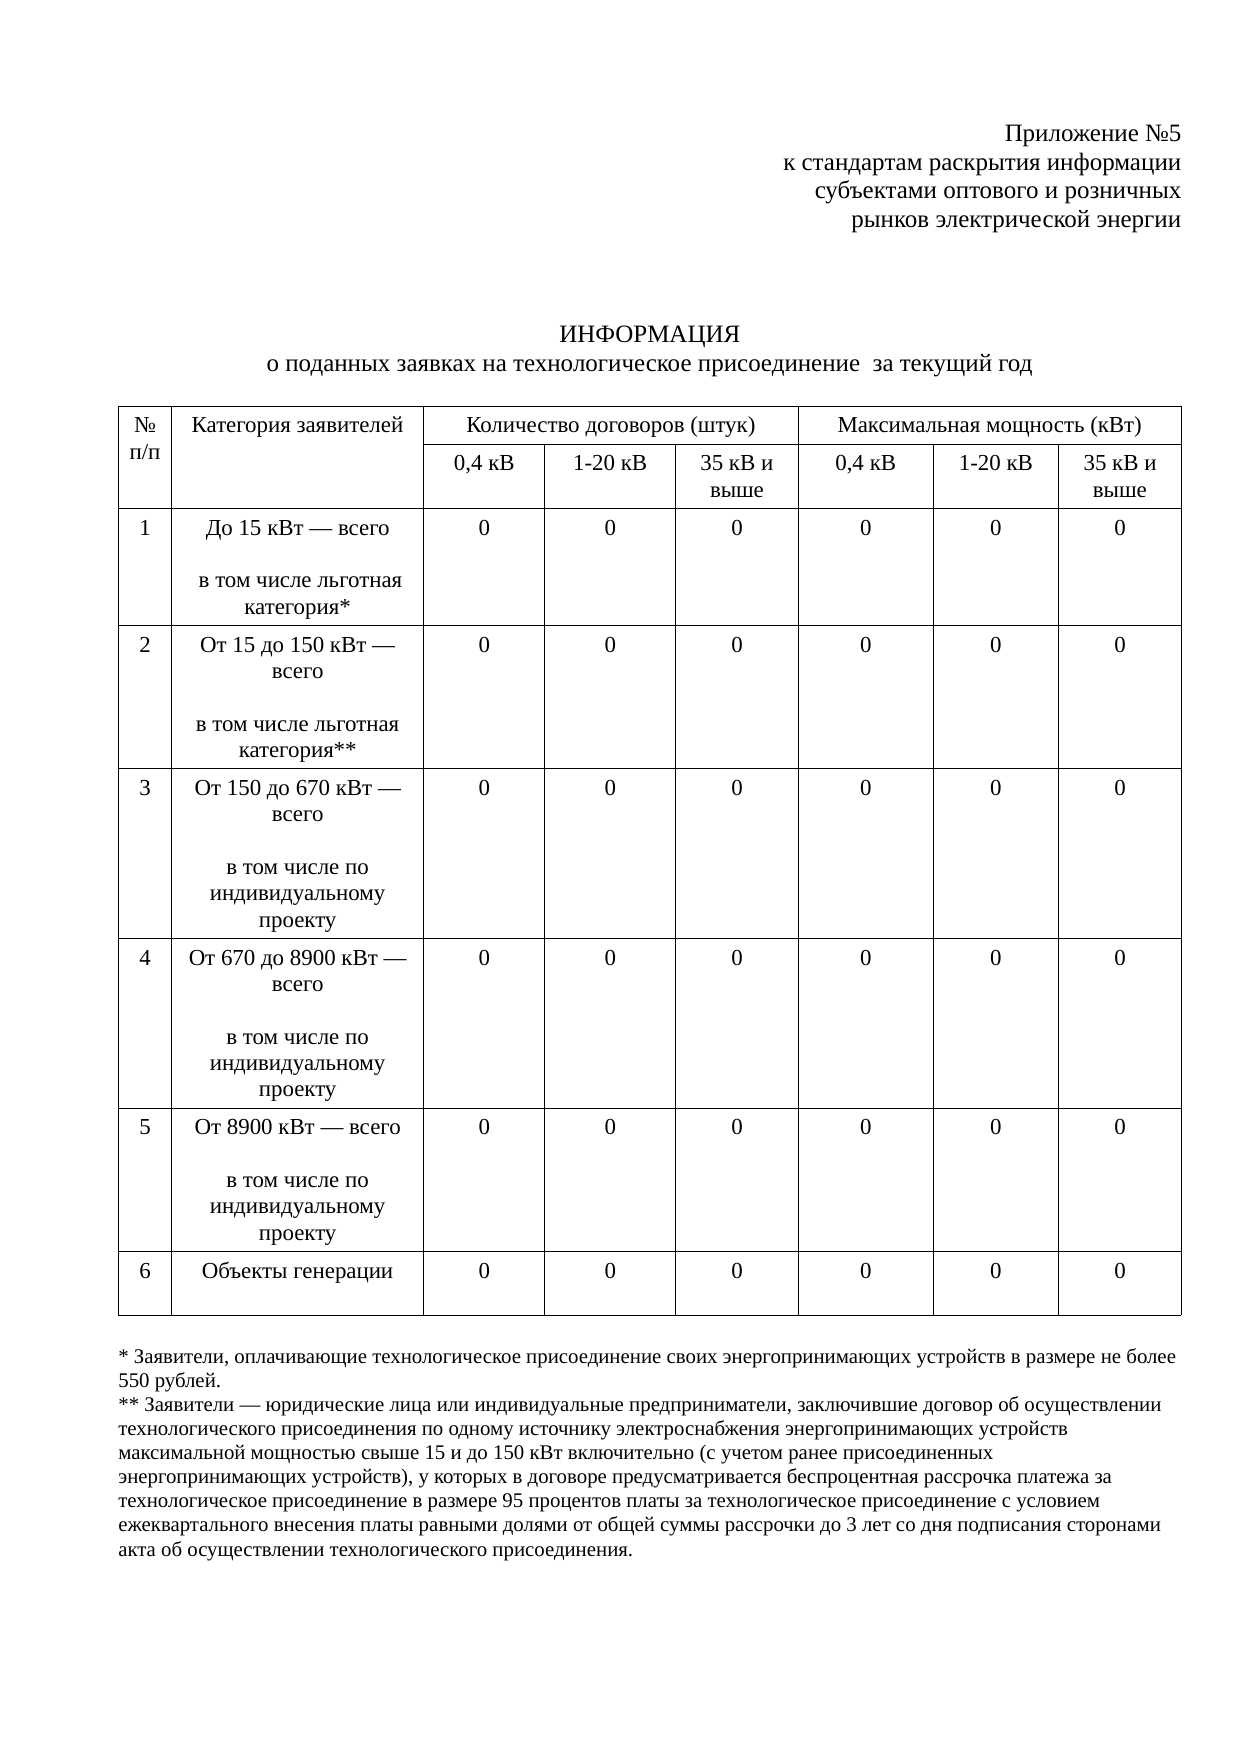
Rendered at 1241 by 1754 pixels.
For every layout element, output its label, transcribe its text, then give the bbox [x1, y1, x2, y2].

table_cell 0 [1059, 1252, 1181, 1315]
text к стандартам раскрытия информации [118, 147, 1181, 176]
table_cell 1-20 кВ [545, 445, 675, 508]
table_cell Объекты генерации [172, 1252, 423, 1315]
table_cell 0 [676, 769, 798, 938]
table_cell 0 [676, 626, 798, 768]
table_cell 0 [799, 1252, 933, 1315]
table_cell 0 [545, 769, 675, 938]
table_cell 0 [799, 939, 933, 1107]
table_header № п/п [119, 407, 171, 508]
table_cell 0,4 кВ [424, 445, 544, 508]
table_cell 0 [799, 509, 933, 625]
table_cell От 15 до 150 кВт — всего в том числе льготная категория** [172, 626, 423, 768]
table_cell 0 [424, 509, 544, 625]
table_header Количество договоров (штук) [424, 407, 798, 443]
table_cell До 15 кВт — всего в том числе льготная категория* [172, 509, 423, 625]
table_cell 0 [424, 1252, 544, 1315]
table_cell 0 [424, 769, 544, 938]
table_cell 0 [934, 939, 1058, 1107]
table_cell 0 [934, 626, 1058, 768]
table_cell 0 [1059, 509, 1181, 625]
table_cell 0 [424, 626, 544, 768]
table_cell 0 [676, 1252, 798, 1315]
text рынков электрической энергии [118, 204, 1181, 233]
table_cell 35 кВ и выше [676, 445, 798, 508]
table_cell 0 [545, 939, 675, 1107]
table_cell 0 [1059, 1109, 1181, 1251]
table_cell 0 [424, 1109, 544, 1251]
table_cell 0 [934, 769, 1058, 938]
table_cell 4 [119, 939, 171, 1107]
table_cell 0 [799, 1109, 933, 1251]
table_cell 1-20 кВ [934, 445, 1058, 508]
table_cell 1 [119, 509, 171, 625]
table_cell 0 [934, 509, 1058, 625]
table_cell 0 [545, 626, 675, 768]
table_cell 0 [934, 1109, 1058, 1251]
table_cell 0 [799, 769, 933, 938]
table_cell От 150 до 670 кВт — всего в том числе по индивидуальному проекту [172, 769, 423, 938]
table_header Максимальная мощность (кВт) [799, 407, 1181, 443]
table_cell 0 [1059, 769, 1181, 938]
table_cell 2 [119, 626, 171, 768]
table_cell 0 [545, 509, 675, 625]
text * Заявители, оплачивающие технологическое присоединение своих энергопринимающих устройств в размере не более 550 рублей. [118, 1344, 1181, 1392]
text о поданных заявках на технологическое присоединение за текущий год [118, 348, 1181, 377]
table_cell 0 [934, 1252, 1058, 1315]
table_cell 5 [119, 1109, 171, 1251]
text Приложение №5 [118, 118, 1181, 147]
table_cell 35 кВ и выше [1059, 445, 1181, 508]
table_cell 0 [545, 1252, 675, 1315]
table_cell 0,4 кВ [799, 445, 933, 508]
table_cell От 670 до 8900 кВт — всего в том числе по индивидуальному проекту [172, 939, 423, 1107]
table_cell 3 [119, 769, 171, 938]
table_cell От 8900 кВт — всего в том числе по индивидуальному проекту [172, 1109, 423, 1251]
table_cell 6 [119, 1252, 171, 1315]
text ИНФОРМАЦИЯ [118, 319, 1181, 348]
table_cell 0 [1059, 626, 1181, 768]
text субъектами оптового и розничных [118, 176, 1181, 204]
table_cell 0 [545, 1109, 675, 1251]
table_cell 0 [676, 509, 798, 625]
table_cell 0 [799, 626, 933, 768]
table_cell 0 [676, 939, 798, 1107]
table_cell 0 [424, 939, 544, 1107]
text ** Заявители — юридические лица или индивидуальные предприниматели, заключившие договор об осуществлении технологического присоединения по одному источнику электроснабжения энергопринимающих устройств максимальной мощностью свыше 15 и до 150 кВт включительно (с учетом ранее присоединенных энергопринимающих устройств), у которых в договоре предусматривается беспроцентная рассрочка платежа за технологическое присоединение в размере 95 процентов платы за технологическое присоединение с условием ежеквартального внесения платы равными долями от общей суммы рассрочки до 3 лет со дня подписания сторонами акта об осуществлении технологического присоединения. [118, 1392, 1181, 1561]
table_header Категория заявителей [172, 407, 423, 508]
table_cell 0 [1059, 939, 1181, 1107]
table_cell 0 [676, 1109, 798, 1251]
